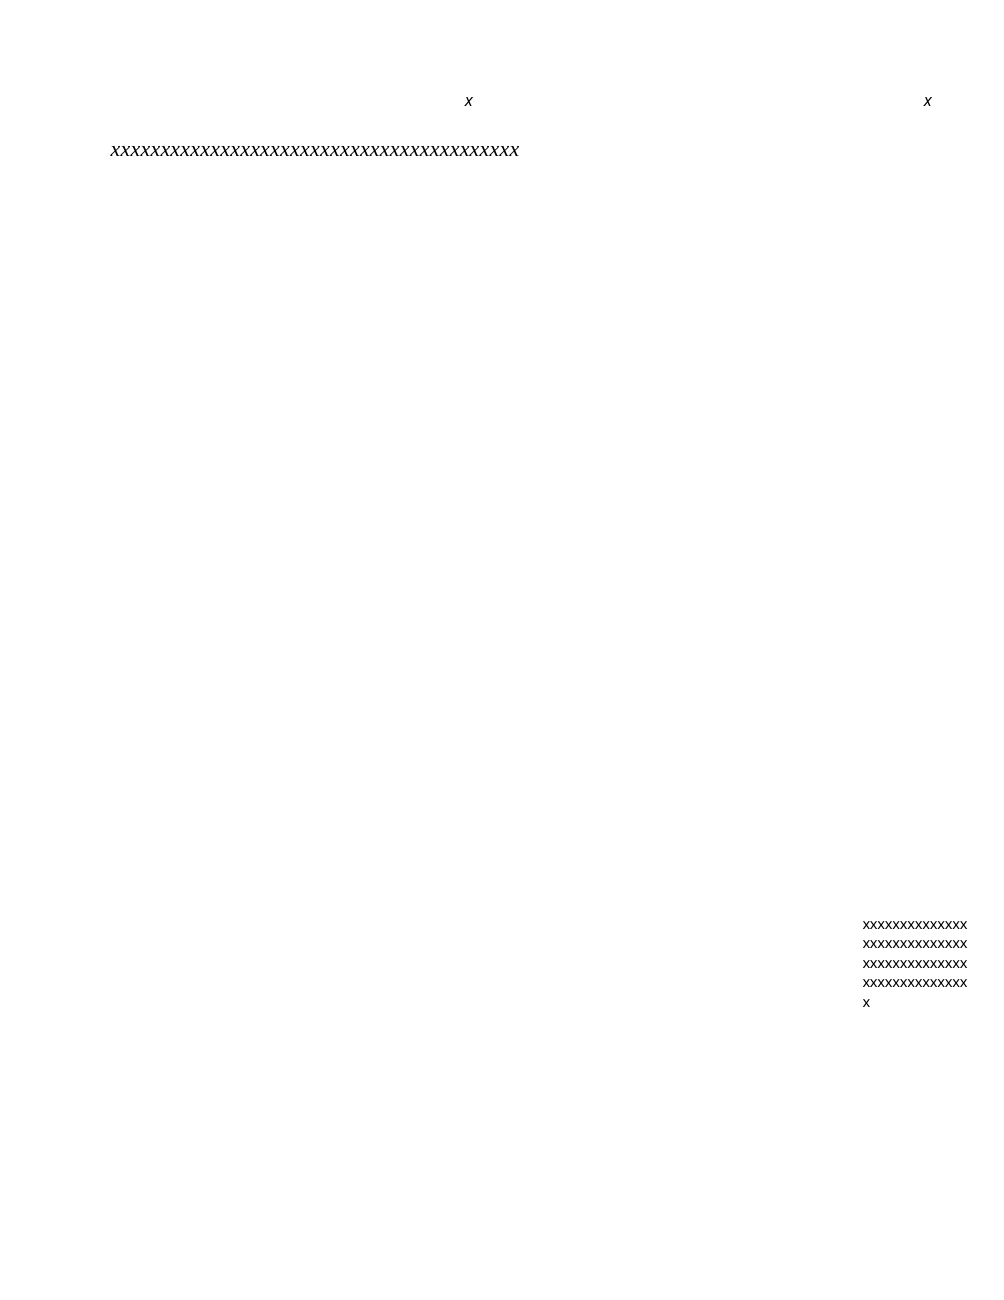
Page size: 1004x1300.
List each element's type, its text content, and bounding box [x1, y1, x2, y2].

text xxxxxxxxxxxxxxxxxxxxxxxxxxxxxxxxxxxxxxxxx [110, 136, 854, 161]
text xxxxxxxxxxxxxxxxxxxxxxxxxxxxxxxxxxxxxxxxxxxxxxxxxxxxxxxxx [862, 913, 974, 1011]
